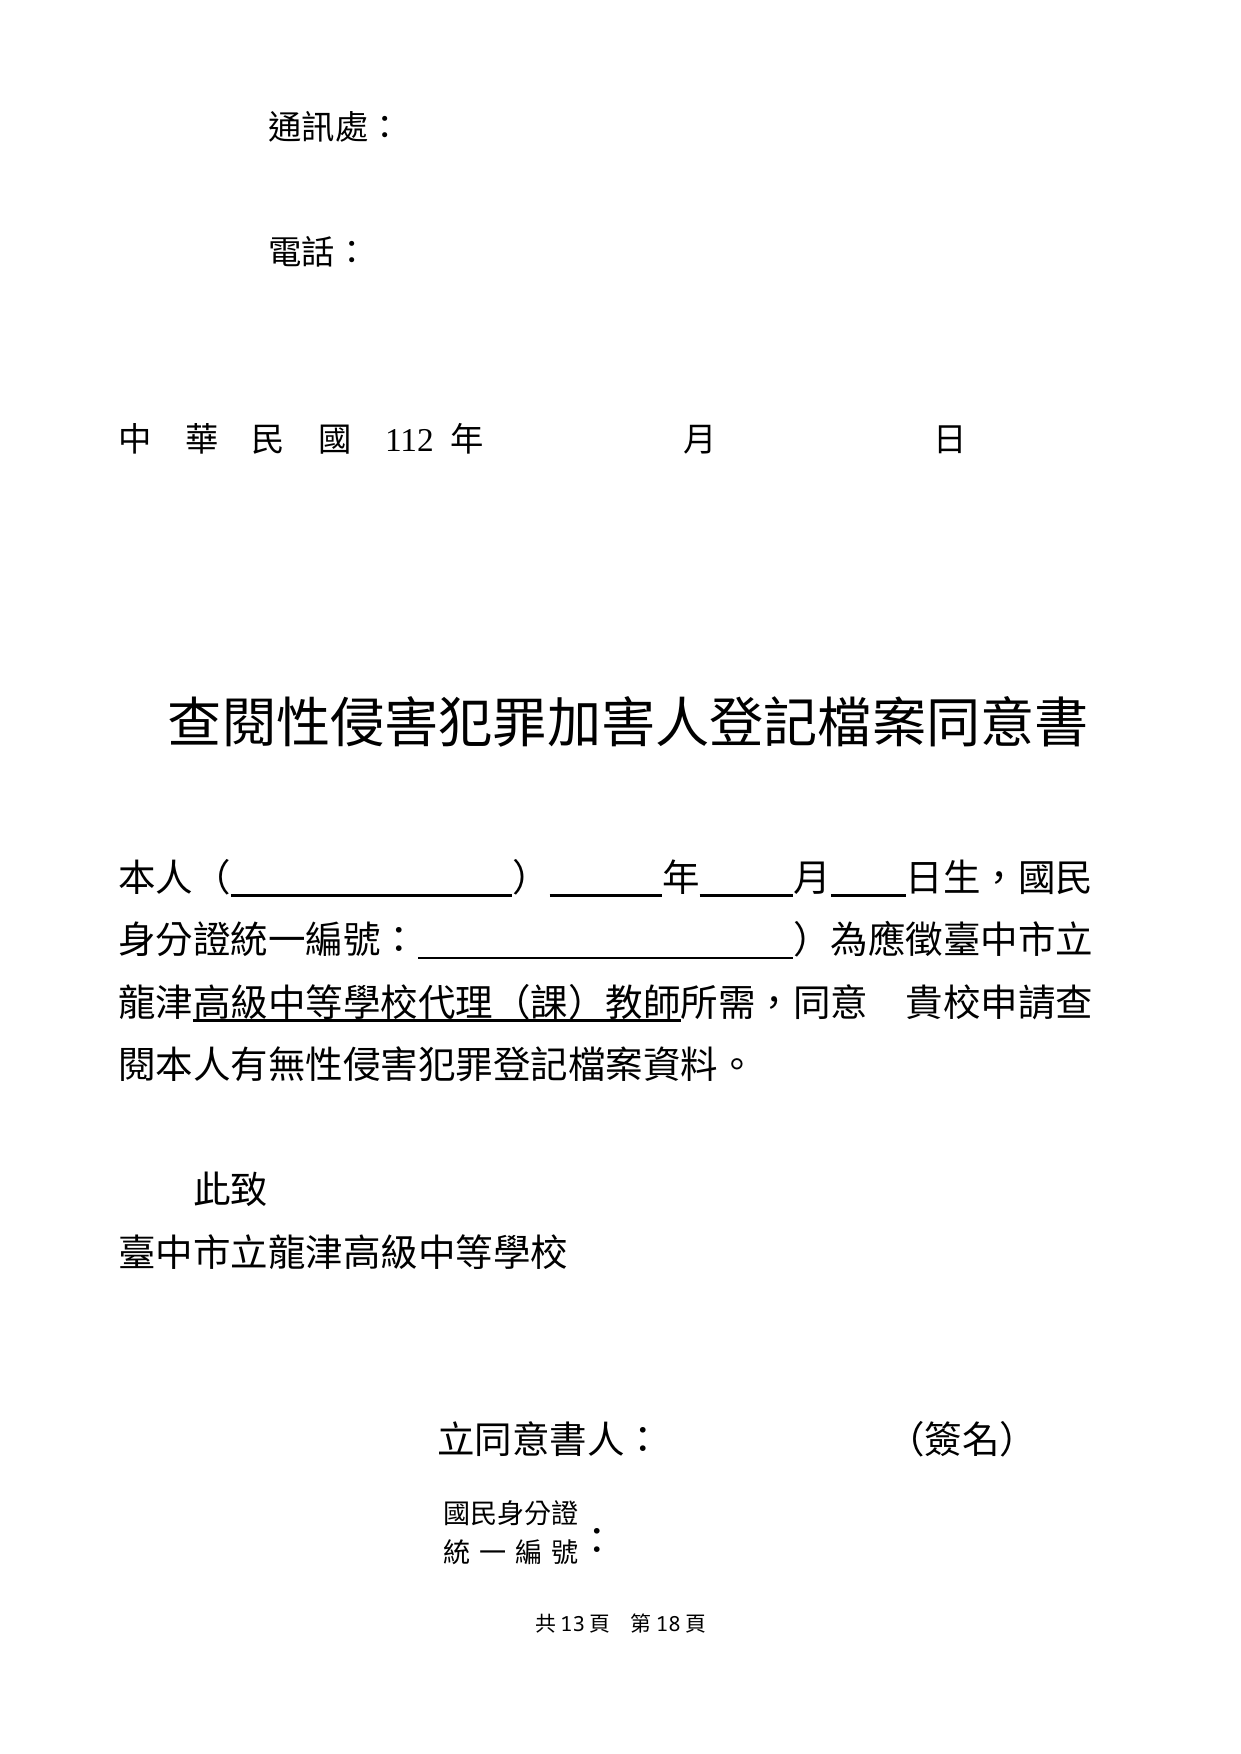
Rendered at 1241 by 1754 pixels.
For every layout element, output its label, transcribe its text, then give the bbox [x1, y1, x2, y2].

text 通訊處： [118, 83, 1122, 146]
text 電話： [118, 208, 1122, 271]
text 臺中市立龍津高級中等學校 [118, 1208, 1122, 1271]
text 立同意書人： （簽名） [118, 1396, 1122, 1458]
text 查閱性侵害犯罪加害人登記檔案同意書 [118, 646, 1138, 771]
text 國民身分證統一編號： [118, 1458, 1122, 1583]
text 此致 [118, 1146, 1122, 1208]
text 本人（ ） 年 月 日生，國民身分證統一編號： ）為應徵臺中市立龍津高級中等學校代理（課）教師所需，同意 貴校申請查閱本人有無性侵害犯罪登記檔案資料。 [118, 833, 1122, 1083]
text 中 華 民 國 112 年 月 日 [118, 396, 1122, 458]
